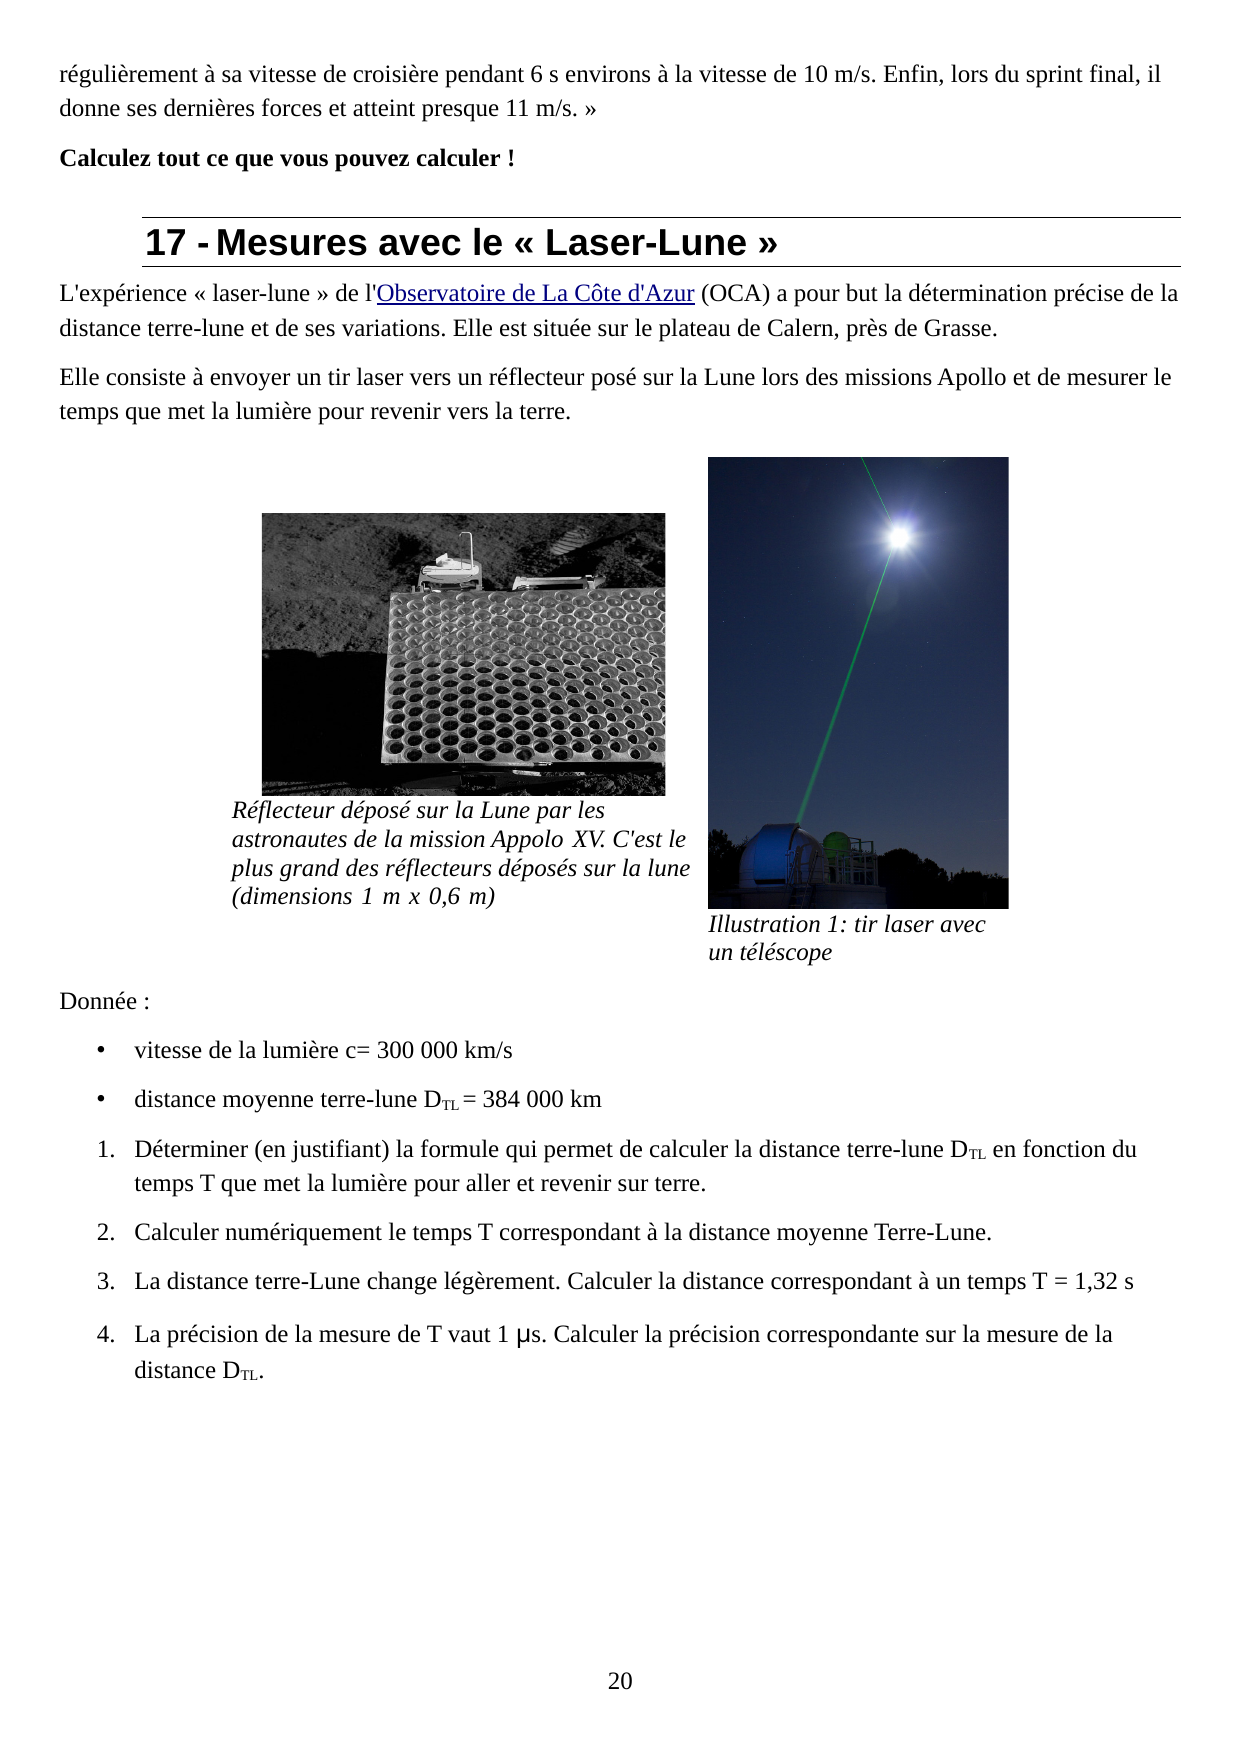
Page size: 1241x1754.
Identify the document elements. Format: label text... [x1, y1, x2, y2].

text régulièrement à sa vitesse de croisière pendant 6 s environs à la vitesse de 10 m/s. Enfin, lors du sprint final, il donne ses dernières forces et atteint presque 11 m/s. » [59, 59, 1181, 122]
text L'expérience « laser-lune » de l'Observatoire de La Côte d'Azur (OCA) a pour but la détermination précise de la distance terre-lune et de ses variations. Elle est située sur le plateau de Calern, près de Grasse. [59, 278, 1181, 342]
picture [261, 513, 666, 796]
list La distance terre-Lune change légèrement. Calculer la distance correspondant à un temps T = 1,32 s [97, 1266, 1181, 1295]
list vitesse de la lumière c= 300 000 km/s [97, 1036, 1181, 1064]
list distance moyenne terre-lune DTL = 384 000 km [97, 1084, 1181, 1113]
text Elle consiste à envoyer un tir laser vers un réflecteur posé sur la Lune lors des missions Apollo et de mesurer le temps que met la lumière pour revenir vers la terre. [59, 362, 1181, 425]
subtitle Mesures avec le « Laser-Lune » [142, 218, 1181, 266]
text Réflecteur déposé sur la Lune par les astronautes de la mission Appolo XV. C'est le plus grand des réflecteurs déposés sur la lune (dimensions 1 m x 0,6 m) [232, 514, 696, 910]
text Donnée : [59, 986, 1181, 1015]
text Calculez tout ce que vous pouvez calculer ! [59, 143, 1181, 171]
list Calculer numériquement le temps T correspondant à la distance moyenne Terre-Lune. [97, 1217, 1181, 1246]
text Illustration 1: tir laser avec un téléscope [708, 909, 1008, 966]
list La précision de la mesure de T vaut 1 µs. Calculer la précision correspondante sur la mesure de la distance DTL. [97, 1315, 1181, 1384]
list Déterminer (en justifiant) la formule qui permet de calculer la distance terre-lune DTL en fonction du temps T que met la lumière pour aller et revenir sur terre. [97, 1134, 1181, 1197]
picture [708, 457, 1009, 909]
